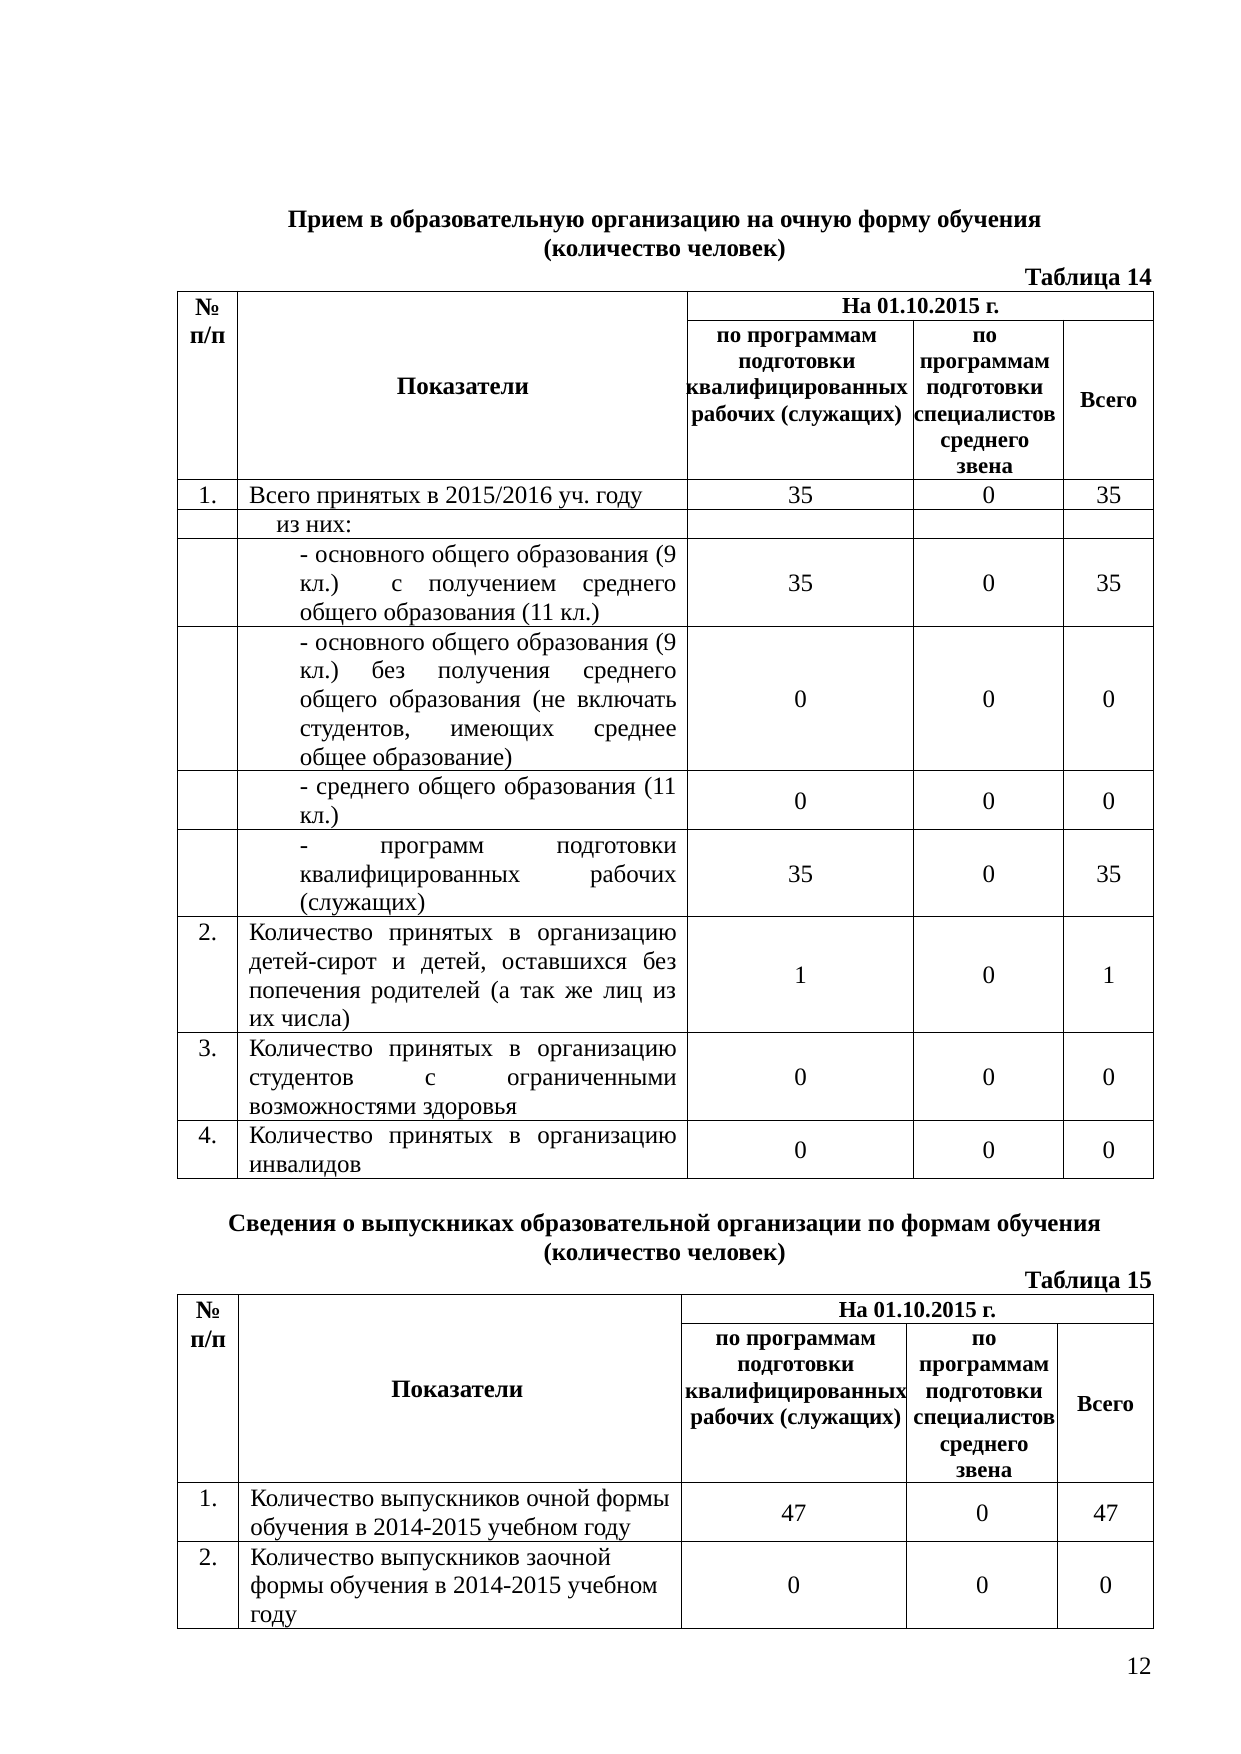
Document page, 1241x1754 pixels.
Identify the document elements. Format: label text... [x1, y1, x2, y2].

table_cell 0 [914, 539, 1063, 626]
text Таблица 15 [177, 1265, 1152, 1294]
table_cell 0 [914, 480, 1063, 508]
table_cell 47 [682, 1483, 906, 1541]
table_cell 0 [914, 771, 1063, 829]
table_cell Количество выпускников заочной формы обучения в 2014-2015 учебном году [239, 1542, 681, 1628]
table_cell из них: [238, 510, 687, 538]
table_cell 0 [1064, 627, 1153, 770]
table_cell 0 [914, 1033, 1063, 1119]
table_cell Количество принятых в организацию детей-сирот и детей, оставшихся без попечения родителей (а так же лиц из их числа) [238, 917, 687, 1032]
text Таблица 14 [177, 262, 1152, 291]
table_cell [688, 510, 913, 538]
table_cell 0 [1064, 1121, 1153, 1178]
table_cell Количество принятых в организацию студентов с ограниченными возможностями здоровья [238, 1033, 687, 1119]
table_cell по программам подготовки квалифицированных рабочих (служащих) [688, 321, 913, 479]
table_cell 0 [688, 771, 913, 829]
table_cell 35 [688, 539, 913, 626]
table_cell - основного общего образования (9 кл.) без получения среднего общего образования (не включать студентов, имеющих среднее общее образование) [238, 627, 687, 770]
table_cell 2. [178, 1542, 238, 1628]
table_cell 2. [178, 917, 237, 1032]
table_cell [914, 510, 1063, 538]
table_header № п/п [178, 1295, 238, 1482]
table_cell Количество принятых в организацию инвалидов [238, 1121, 687, 1178]
table_cell 0 [907, 1483, 1057, 1541]
table_cell 0 [688, 1033, 913, 1119]
text (количество человек) [177, 233, 1152, 262]
table_cell 0 [914, 1121, 1063, 1178]
table_header Показатели [238, 292, 687, 479]
table_cell 0 [914, 830, 1063, 916]
table_cell 35 [1064, 539, 1153, 626]
table_cell - основного общего образования (9 кл.) с получением среднего общего образования (11 кл.) [238, 539, 687, 626]
table_cell [178, 510, 237, 538]
table_cell - среднего общего образования (11 кл.) [238, 771, 687, 829]
table_cell 0 [1064, 1033, 1153, 1119]
table_cell - программ подготовки квалифицированных рабочих (служащих) [238, 830, 687, 916]
table_cell Всего [1064, 321, 1153, 479]
table_cell 35 [1064, 480, 1153, 508]
table_cell [178, 830, 237, 916]
table_cell 47 [1058, 1483, 1153, 1541]
table_cell Всего принятых в 2015/2016 уч. году [238, 480, 687, 508]
table_cell по программам подготовки специалистов среднего звена [914, 321, 1063, 479]
table_cell 1. [178, 1483, 238, 1541]
table_cell 0 [688, 1121, 913, 1178]
table_cell 35 [688, 830, 913, 916]
text (количество человек) [177, 1237, 1152, 1265]
table_header Показатели [239, 1295, 681, 1482]
table_cell 0 [1064, 771, 1153, 829]
table_cell 0 [914, 917, 1063, 1032]
table_cell 1. [178, 480, 237, 508]
table_header На 01.10.2015 г. [682, 1295, 1153, 1323]
table_cell 3. [178, 1033, 237, 1119]
table_cell Количество выпускников очной формы обучения в 2014-2015 учебном году [239, 1483, 681, 1541]
table_cell [1064, 510, 1153, 538]
table_cell Всего [1058, 1324, 1153, 1482]
table_header На 01.10.2015 г. [688, 292, 1153, 319]
table_header № п/п [178, 292, 237, 479]
table_cell [178, 539, 237, 626]
table_cell 0 [682, 1542, 906, 1628]
table_cell [178, 771, 237, 829]
table_cell 1 [1064, 917, 1153, 1032]
table_cell 0 [914, 627, 1063, 770]
table_cell [178, 627, 237, 770]
table_cell 4. [178, 1121, 237, 1178]
text Сведения о выпускниках образовательной организации по формам обучения [177, 1208, 1152, 1237]
text Прием в образовательную организацию на очную форму обучения [177, 204, 1152, 233]
table_cell 35 [1064, 830, 1153, 916]
table_cell 35 [688, 480, 913, 508]
table_cell 0 [688, 627, 913, 770]
table_cell 0 [1058, 1542, 1153, 1628]
table_cell по программам подготовки квалифицированных рабочих (служащих) [682, 1324, 906, 1482]
table_cell по программам подготовки специалистов среднего звена [907, 1324, 1057, 1482]
table_cell 1 [688, 917, 913, 1032]
table_cell 0 [907, 1542, 1057, 1628]
